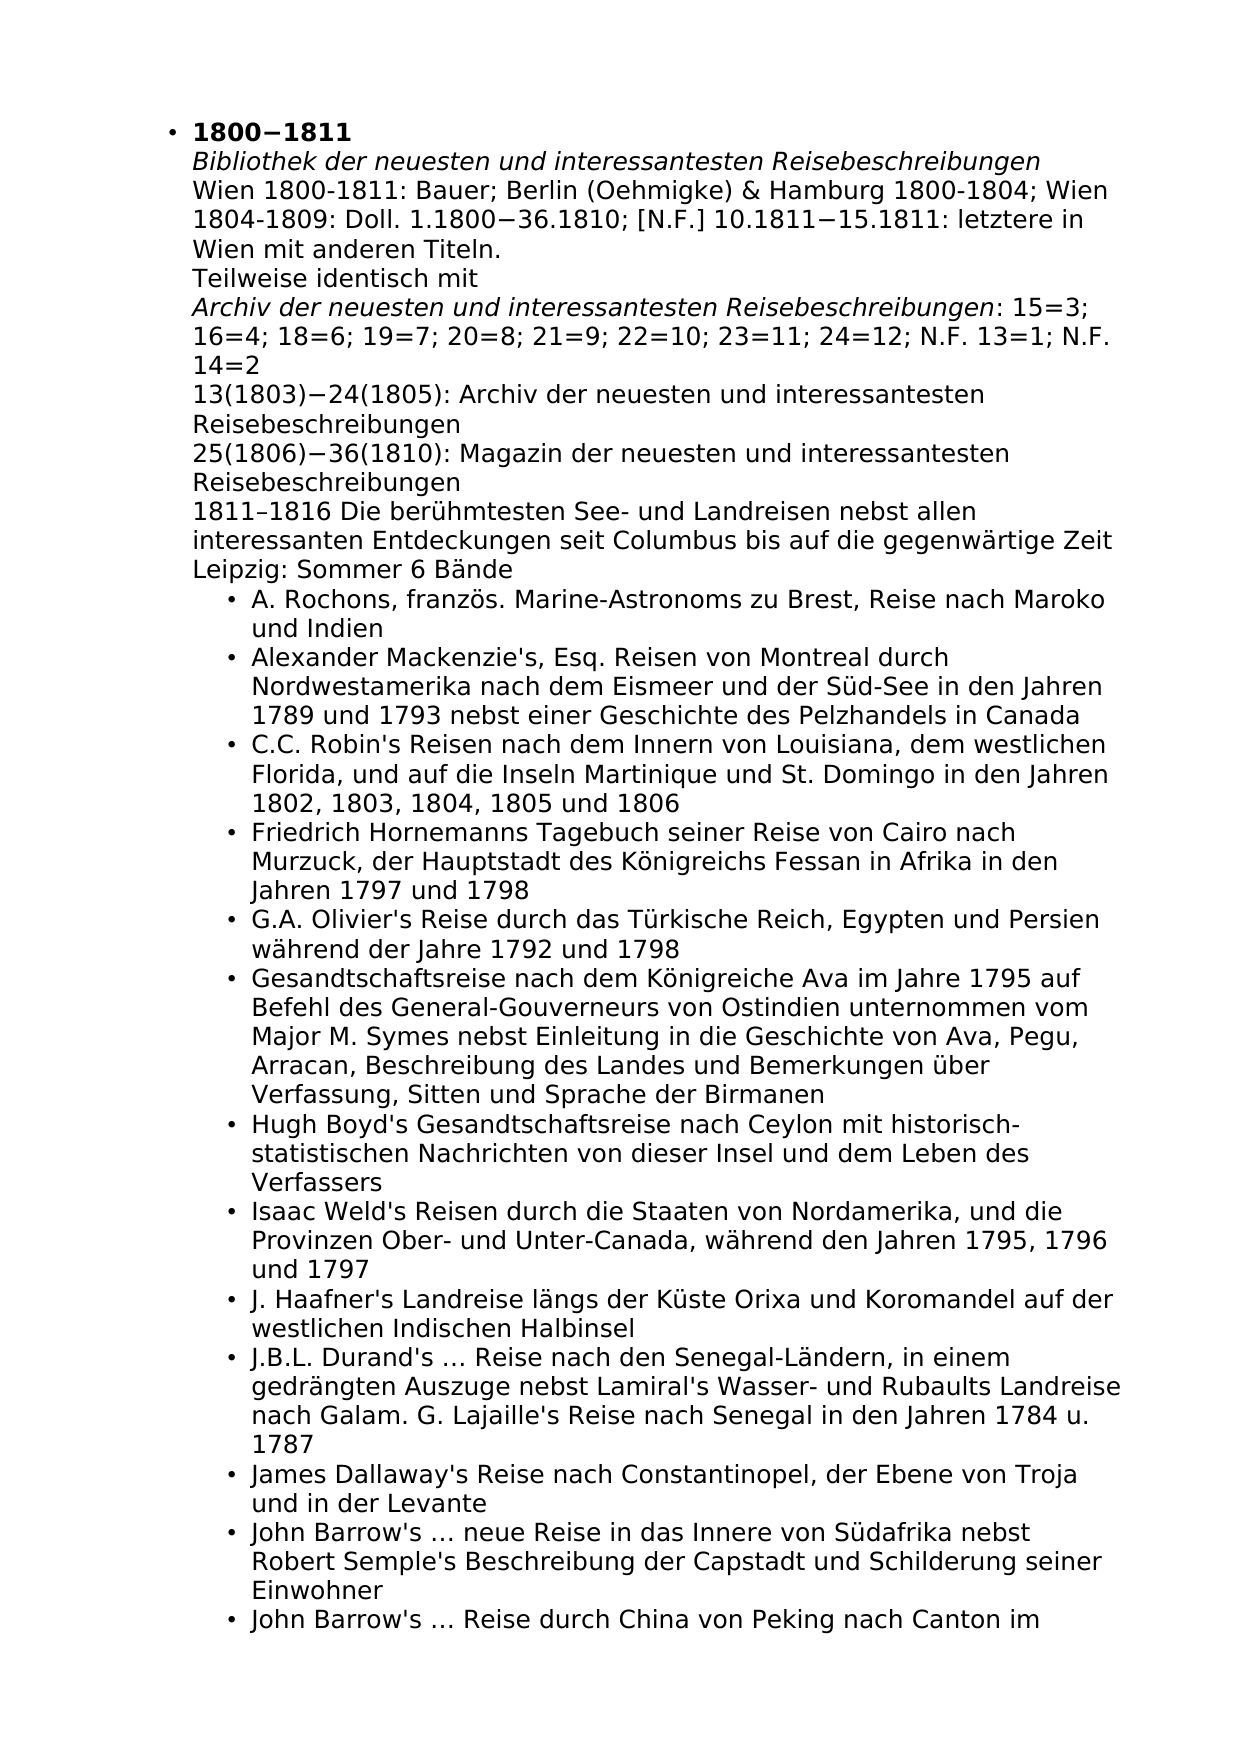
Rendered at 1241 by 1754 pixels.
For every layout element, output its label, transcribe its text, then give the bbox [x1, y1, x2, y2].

list 1800−1811 Bibliothek der neuesten und interessantesten Reisebeschreibungen Wien 1800-1811: Bauer; Berlin (Oehmigke) & Hamburg 1800-1804; Wien 1804-1809: Doll. 1.1800−36.1810; [N.F.] 10.1811−15.1811: letztere in Wien mit anderen Titeln. Teilweise identisch mit Archiv der neuesten und interessantesten Reisebeschreibungen: 15=3; 16=4; 18=6; 19=7; 20=8; 21=9; 22=10; 23=11; 24=12; N.F. 13=1; N.F. 14=2 13(1803)−24(1805): Archiv der neuesten und interessantesten Reisebeschreibungen 25(1806)−36(1810): Magazin der neuesten und interessantesten Reisebeschreibungen 1811–1816 Die berühmtesten See- und Landreisen nebst allen interessanten Entdeckungen seit Columbus bis auf die gegenwärtige Zeit Leipzig: Sommer 6 Bände [177, 118, 1122, 585]
list James Dallaway's Reise nach Constantinopel, der Ebene von Troja und in der Levante [236, 1460, 1122, 1518]
list John Barrow's … Reise durch China von Peking nach Canton im [236, 1606, 1122, 1635]
list Gesandtschaftsreise nach dem Königreiche Ava im Jahre 1795 auf Befehl des General-Gouverneurs von Ostindien unternommen vom Major M. Symes nebst Einleitung in die Geschichte von Ava, Pegu, Arracan, Beschreibung des Landes und Bemerkungen über Verfassung, Sitten und Sprache der Birmanen [236, 964, 1122, 1110]
list C.C. Robin's Reisen nach dem Innern von Louisiana, dem westlichen Florida, und auf die Inseln Martinique und St. Domingo in den Jahren 1802, 1803, 1804, 1805 und 1806 [236, 731, 1122, 818]
list Hugh Boyd's Gesandtschaftsreise nach Ceylon mit historisch-statistischen Nachrichten von dieser Insel und dem Leben des Verfassers [236, 1110, 1122, 1197]
list G.A. Olivier's Reise durch das Türkische Reich, Egypten und Persien während der Jahre 1792 und 1798 [236, 906, 1122, 964]
list Isaac Weld's Reisen durch die Staaten von Nordamerika, und die Provinzen Ober- und Unter-Canada, während den Jahren 1795, 1796 und 1797 [236, 1197, 1122, 1285]
list J.B.L. Durand's … Reise nach den Senegal-Ländern, in einem gedrängten Auszuge nebst Lamiral's Wasser- und Rubaults Landreise nach Galam. G. Lajaille's Reise nach Senegal in den Jahren 1784 u. 1787 [236, 1343, 1122, 1460]
list Friedrich Hornemanns Tagebuch seiner Reise von Cairo nach Murzuck, der Hauptstadt des Königreichs Fessan in Afrika in den Jahren 1797 und 1798 [236, 818, 1122, 906]
list John Barrow's … neue Reise in das Innere von Südafrika nebst Robert Semple's Beschreibung der Capstadt und Schilderung seiner Einwohner [236, 1518, 1122, 1606]
list A. Rochons, französ. Marine-Astronoms zu Brest, Reise nach Maroko und Indien [236, 585, 1122, 643]
list Alexander Mackenzie's, Esq. Reisen von Montreal durch Nordwestamerika nach dem Eismeer und der Süd-See in den Jahren 1789 und 1793 nebst einer Geschichte des Pelzhandels in Canada [236, 643, 1122, 731]
list J. Haafner's Landreise längs der Küste Orixa und Koromandel auf der westlichen Indischen Halbinsel [236, 1285, 1122, 1343]
